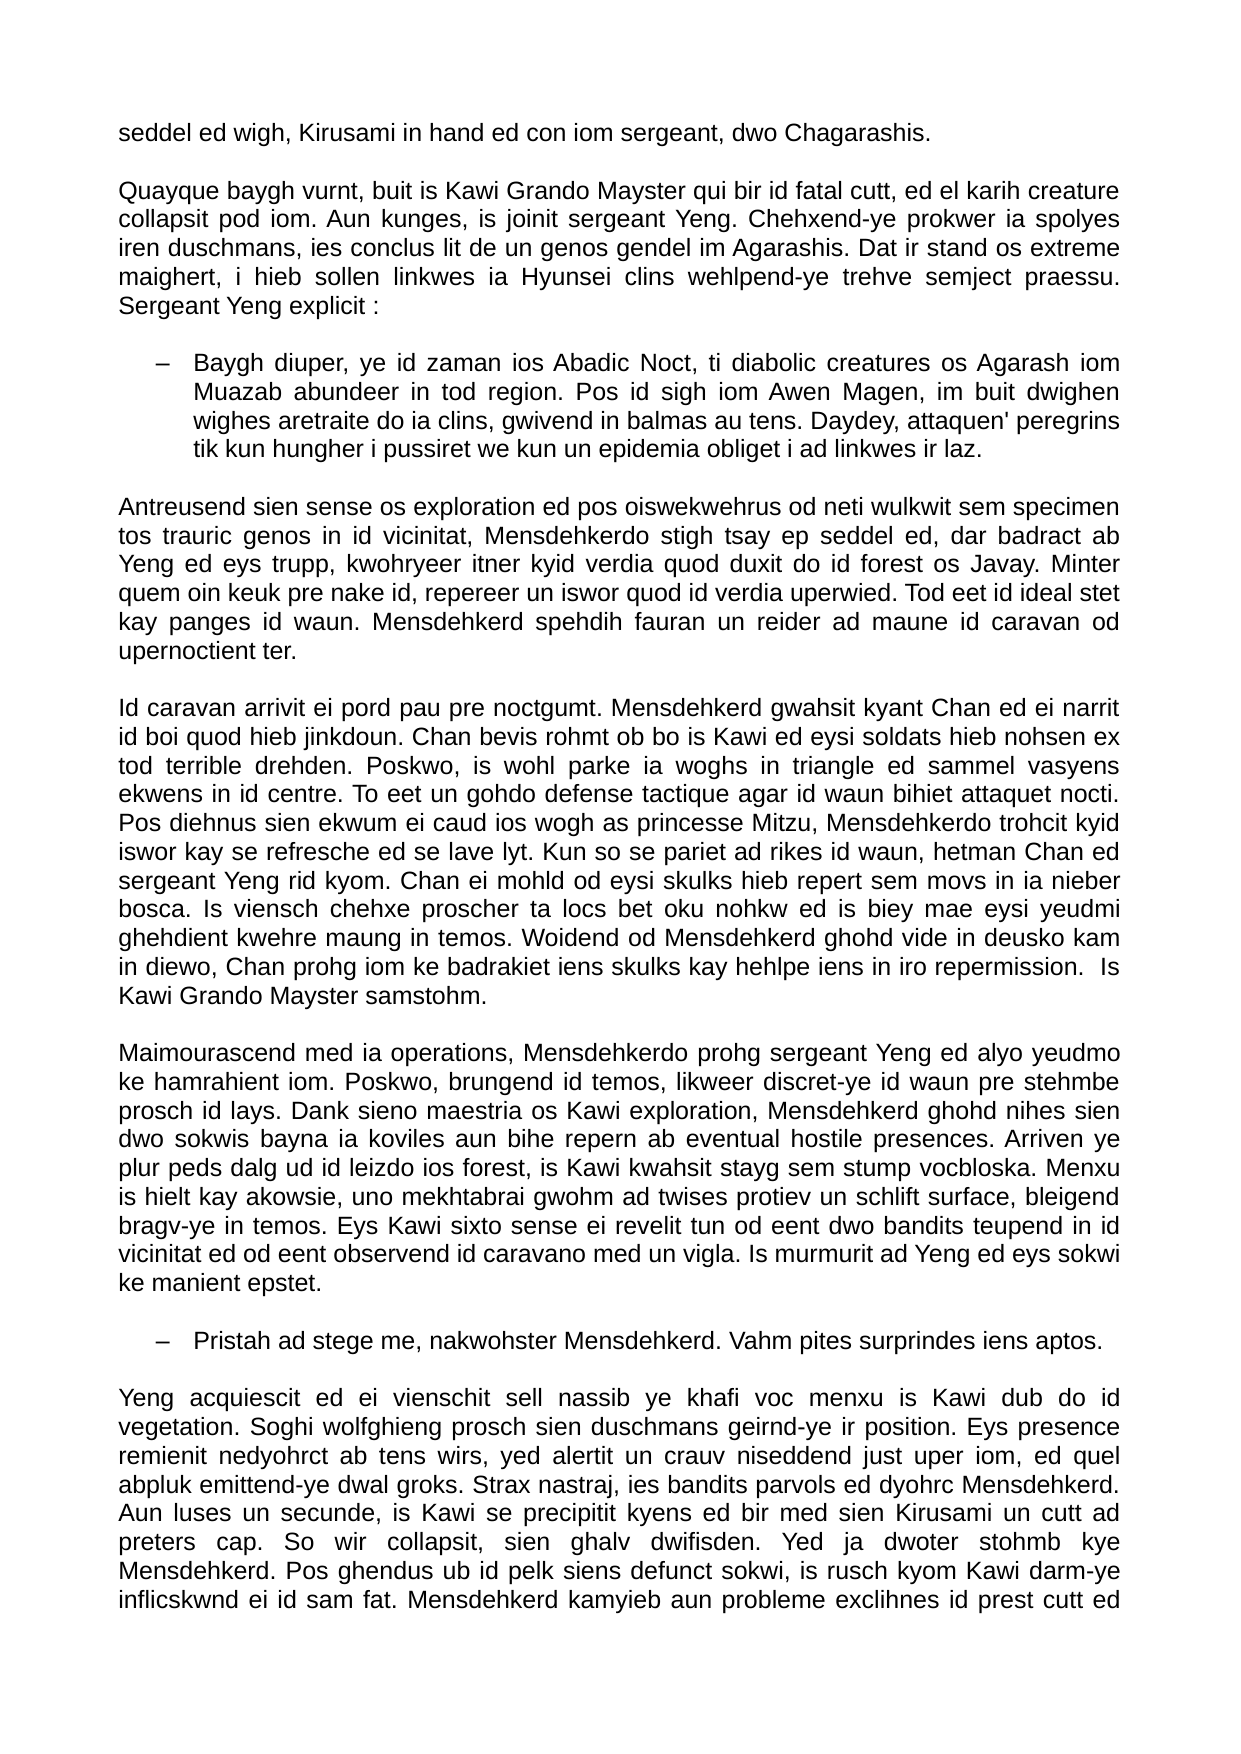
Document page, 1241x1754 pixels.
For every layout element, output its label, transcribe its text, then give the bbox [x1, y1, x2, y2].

text Quayque baygh vurnt, buit is Kawi Grando Mayster qui bir id fatal cutt, ed el karih creature collapsit pod iom. Aun kunges, is joinit sergeant Yeng. Chehxend-ye prokwer ia spolyes iren duschmans, ies conclus lit de un genos gendel im Agarashis. Dat ir stand os extreme maighert, i hieb sollen linkwes ia Hyunsei clins wehlpend-ye trehve semject praessu. Sergeant Yeng explicit : [118, 176, 1122, 319]
text Yeng acquiescit ed ei vienschit sell nassib ye khafi voc menxu is Kawi dub do id vegetation. Soghi wolfghieng prosch sien duschmans geirnd-ye ir position. Eys presence remienit nedyohrct ab tens wirs, yed alertit un crauv niseddend just uper iom, ed quel abpluk emittend-ye dwal groks. Strax nastraj, ies bandits parvols ed dyohrc Mensdehkerd. Aun luses un secunde, is Kawi se precipitit kyens ed bir med sien Kirusami un cutt ad preters cap. So wir collapsit, sien ghalv dwifisden. Yed ja dwoter stohmb kye Mensdehkerd. Pos ghendus ub id pelk siens defunct sokwi, is rusch kyom Kawi darm-ye inflicskwnd ei id sam fat. Mensdehkerd kamyieb aun probleme exclihnes id prest cutt ed [118, 1383, 1122, 1613]
text seddel ed wigh, Kirusami in hand ed con iom sergeant, dwo Chagarashis. [118, 118, 1122, 147]
list Pristah ad stege me, nakwohster Mensdehkerd. Vahm pites surprindes iens aptos. [156, 1326, 1122, 1354]
list Baygh diuper, ye id zaman ios Abadic Noct, ti diabolic creatures os Agarash iom Muazab abundeer in tod region. Pos id sigh iom Awen Magen, im buit dwighen wighes aretraite do ia clins, gwivend in balmas au tens. Daydey, attaquen' peregrins tik kun hungher i pussiret we kun un epidemia obliget i ad linkwes ir laz. [156, 348, 1122, 463]
text Id caravan arrivit ei pord pau pre noctgumt. Mensdehkerd gwahsit kyant Chan ed ei narrit id boi quod hieb jinkdoun. Chan bevis rohmt ob bo is Kawi ed eysi soldats hieb nohsen ex tod terrible drehden. Poskwo, is wohl parke ia woghs in triangle ed sammel vasyens ekwens in id centre. To eet un gohdo defense tactique agar id waun bihiet attaquet nocti. Pos diehnus sien ekwum ei caud ios wogh as princesse Mitzu, Mensdehkerdo trohcit kyid iswor kay se refresche ed se lave lyt. Kun so se pariet ad rikes id waun, hetman Chan ed sergeant Yeng rid kyom. Chan ei mohld od eysi skulks hieb repert sem movs in ia nieber bosca. Is viensch chehxe proscher ta locs bet oku nohkw ed is biey mae eysi yeudmi ghehdient kwehre maung in temos. Woidend od Mensdehkerd ghohd vide in deusko kam in diewo, Chan prohg iom ke badrakiet iens skulks kay hehlpe iens in iro repermission. Is Kawi Grando Mayster samstohm. [118, 693, 1122, 1009]
text Maimourascend med ia operations, Mensdehkerdo prohg sergeant Yeng ed alyo yeudmo ke hamrahient iom. Poskwo, brungend id temos, likweer discret-ye id waun pre stehmbe prosch id lays. Dank sieno maestria os Kawi exploration, Mensdehkerd ghohd nihes sien dwo sokwis bayna ia koviles aun bihe repern ab eventual hostile presences. Arriven ye plur peds dalg ud id leizdo ios forest, is Kawi kwahsit stayg sem stump vocbloska. Menxu is hielt kay akowsie, uno mekhtabrai gwohm ad twises protiev un schlift surface, bleigend bragv-ye in temos. Eys Kawi sixto sense ei revelit tun od eent dwo bandits teupend in id vicinitat ed od eent observend id caravano med un vigla. Is murmurit ad Yeng ed eys sokwi ke manient epstet. [118, 1038, 1122, 1297]
text Antreusend sien sense os exploration ed pos oiswekwehrus od neti wulkwit sem specimen tos trauric genos in id vicinitat, Mensdehkerdo stigh tsay ep seddel ed, dar badract ab Yeng ed eys trupp, kwohryeer itner kyid verdia quod duxit do id forest os Javay. Minter quem oin keuk pre nake id, repereer un iswor quod id verdia uperwied. Tod eet id ideal stet kay panges id waun. Mensdehkerd spehdih fauran un reider ad maune id caravan od upernoctient ter. [118, 492, 1122, 664]
